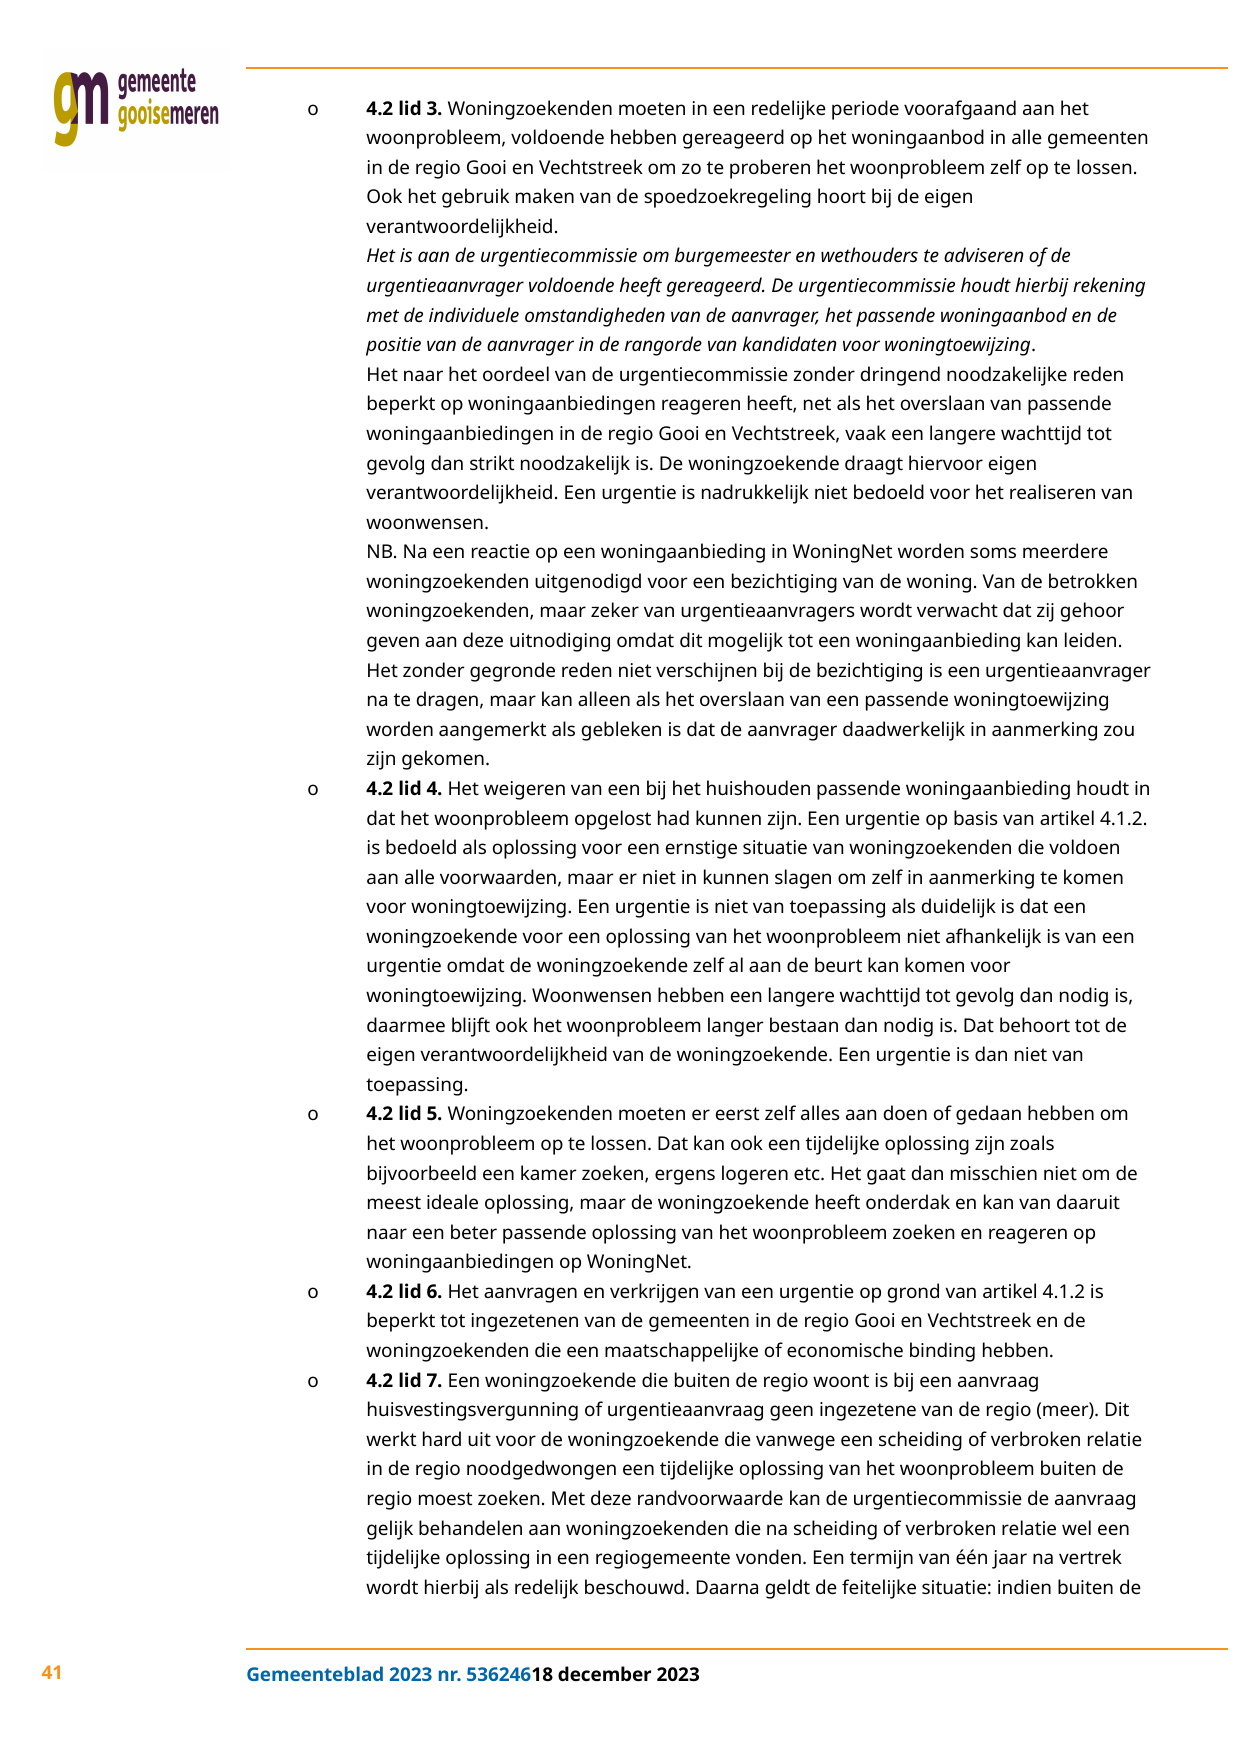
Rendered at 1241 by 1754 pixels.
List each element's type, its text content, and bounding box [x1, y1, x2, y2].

list 4.2 lid 3. Woningzoekenden moeten in een redelijke periode voorafgaand aan het woonprobleem, voldoende hebben gereageerd op het woningaanbod in alle gemeenten in de regio Gooi en Vechtstreek om zo te proberen het woonprobleem zelf op te lossen. Ook het gebruik maken van de spoedzoekregeling hoort bij de eigen verantwoordelijkheid. [307, 95, 1152, 239]
list Het is aan de urgentiecommissie om burgemeester en wethouders te adviseren of de urgentieaanvrager voldoende heeft gereageerd. De urgentiecommissie houdt hierbij rekening met de individuele omstandigheden van de aanvrager, het passende woningaanbod en de positie van de aanvrager in de rangorde van kandidaten voor woningtoewijzing. [307, 243, 1152, 357]
picture [41, 47, 231, 172]
list 4.2 lid 6. Het aanvragen en verkrijgen van een urgentie op grond van artikel 4.1.2 is beperkt tot ingezetenen van de gemeenten in de regio Gooi en Vechtstreek en de woningzoekenden die een maatschappelijke of economische binding hebben. [307, 1278, 1152, 1363]
list 4.2 lid 7. Een woningzoekende die buiten de regio woont is bij een aanvraag huisvestingsvergunning of urgentieaanvraag geen ingezetene van de regio (meer). Dit werkt hard uit voor de woningzoekende die vanwege een scheiding of verbroken relatie in de regio noodgedwongen een tijdelijke oplossing van het woonprobleem buiten de regio moest zoeken. Met deze randvoorwaarde kan de urgentiecommissie de aanvraag gelijk behandelen aan woningzoekenden die na scheiding of verbroken relatie wel een tijdelijke oplossing in een regiogemeente vonden. Een termijn van één jaar na vertrek wordt hierbij als redelijk beschouwd. Daarna geldt de feitelijke situatie: indien buiten de [307, 1367, 1152, 1600]
list 4.2 lid 5. Woningzoekenden moeten er eerst zelf alles aan doen of gedaan hebben om het woonprobleem op te lossen. Dat kan ook een tijdelijke oplossing zijn zoals bijvoorbeeld een kamer zoeken, ergens logeren etc. Het gaat dan misschien niet om de meest ideale oplossing, maar de woningzoekende heeft onderdak en kan van daaruit naar een beter passende oplossing van het woonprobleem zoeken en reageren op woningaanbiedingen op WoningNet. [307, 1101, 1152, 1274]
list 4.2 lid 4. Het weigeren van een bij het huishouden passende woningaanbieding houdt in dat het woonprobleem opgelost had kunnen zijn. Een urgentie op basis van artikel 4.1.2. is bedoeld als oplossing voor een ernstige situatie van woningzoekenden die voldoen aan alle voorwaarden, maar er niet in kunnen slagen om zelf in aanmerking te komen voor woningtoewijzing. Een urgentie is niet van toepassing als duidelijk is dat een woningzoekende voor een oplossing van het woonprobleem niet afhankelijk is van een urgentie omdat de woningzoekende zelf al aan de beurt kan komen voor woningtoewijzing. Woonwensen hebben een langere wachttijd tot gevolg dan nodig is, daarmee blijft ook het woonprobleem langer bestaan dan nodig is. Dat behoort tot de eigen verantwoordelijkheid van de woningzoekende. Een urgentie is dan niet van toepassing. [307, 775, 1152, 1097]
list Het naar het oordeel van de urgentiecommissie zonder dringend noodzakelijke reden beperkt op woningaanbiedingen reageren heeft, net als het overslaan van passende woningaanbiedingen in de regio Gooi en Vechtstreek, vaak een langere wachttijd tot gevolg dan strikt noodzakelijk is. De woningzoekende draagt hiervoor eigen verantwoordelijkheid. Een urgentie is nadrukkelijk niet bedoeld voor het realiseren van woonwensen. [307, 361, 1152, 535]
list NB. Na een reactie op een woningaanbieding in WoningNet worden soms meerdere woningzoekenden uitgenodigd voor een bezichtiging van de woning. Van de betrokken woningzoekenden, maar zeker van urgentieaanvragers wordt verwacht dat zij gehoor geven aan deze uitnodiging omdat dit mogelijk tot een woningaanbieding kan leiden. Het zonder gegronde reden niet verschijnen bij de bezichtiging is een urgentieaanvrager na te dragen, maar kan alleen als het overslaan van een passende woningtoewijzing worden aangemerkt als gebleken is dat de aanvrager daadwerkelijk in aanmerking zou zijn gekomen. [307, 538, 1152, 771]
